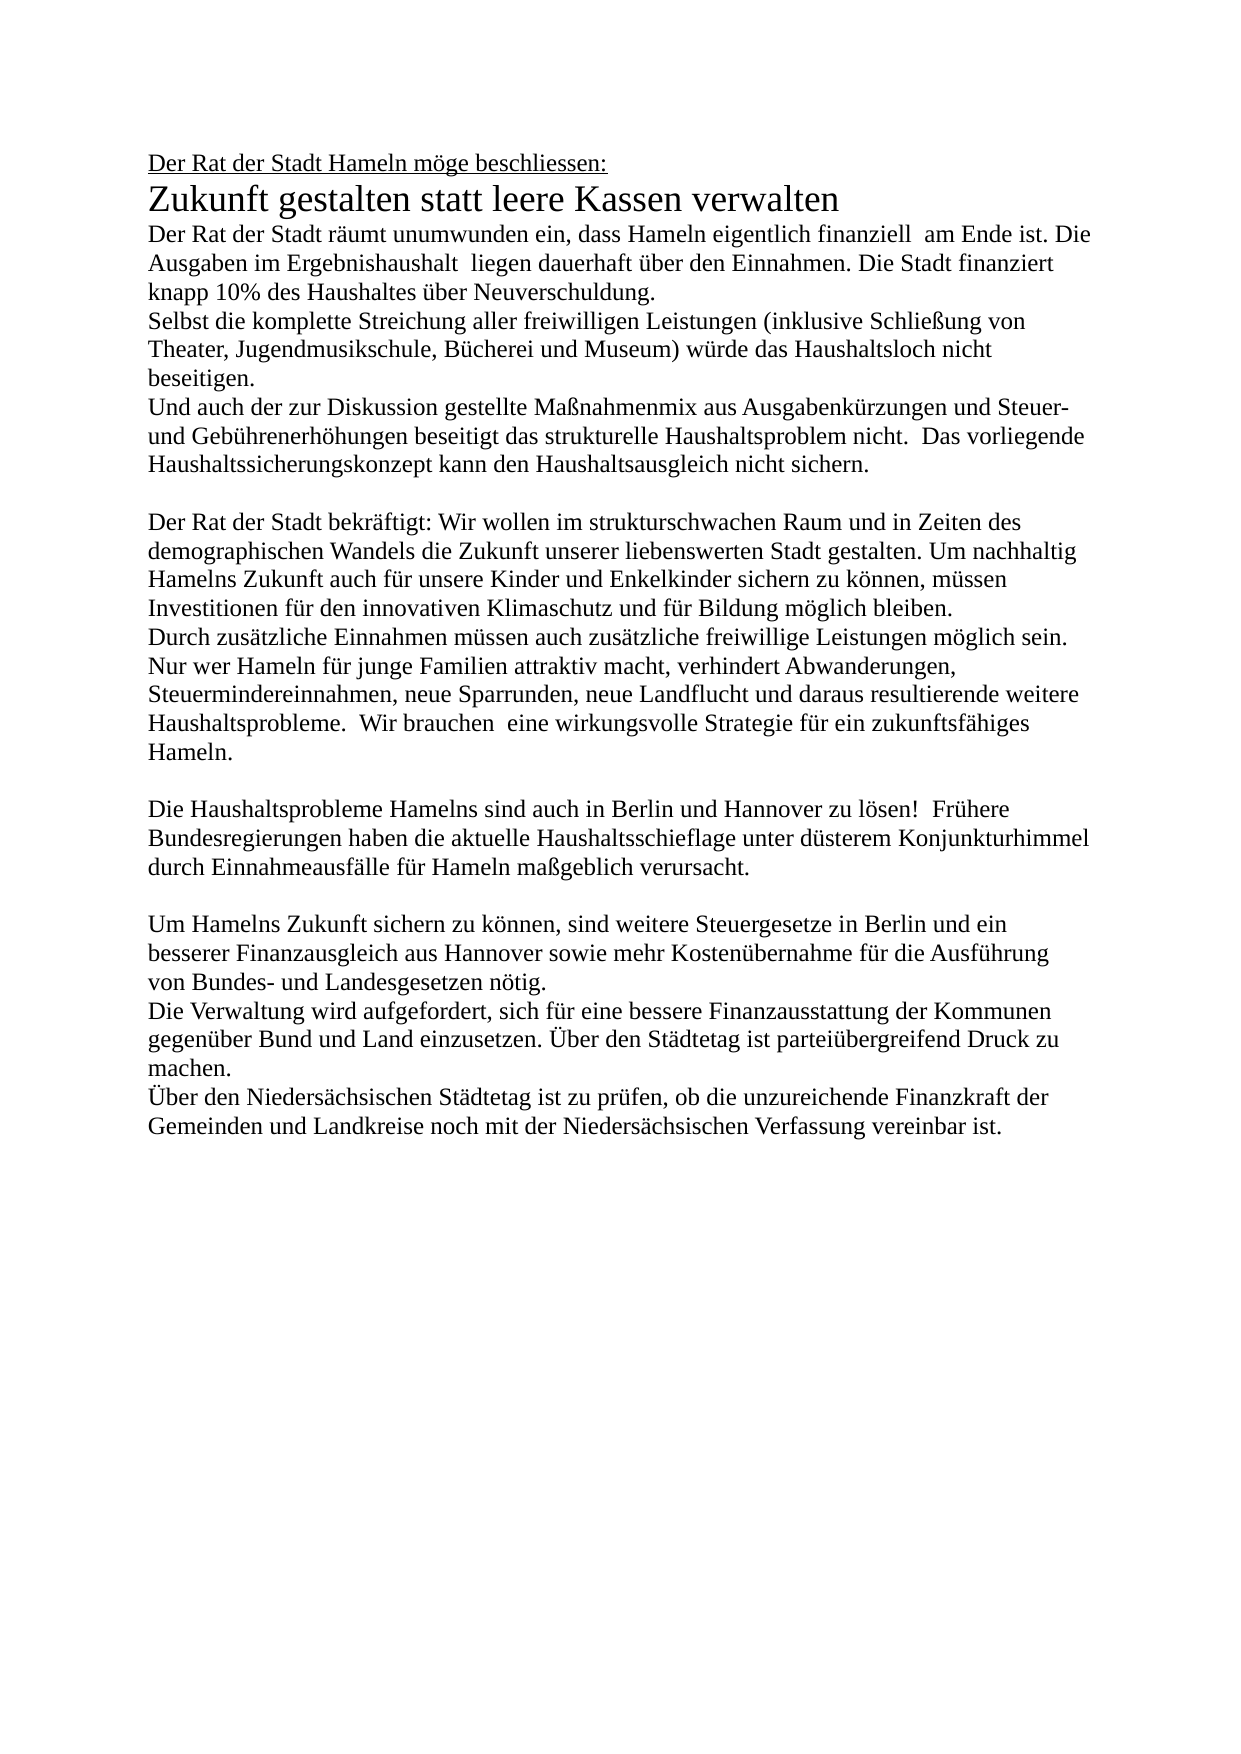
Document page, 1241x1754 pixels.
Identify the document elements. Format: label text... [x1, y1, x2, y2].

text Und auch der zur Diskussion gestellte Maßnahmenmix aus Ausgabenkürzungen und Steuer- und Gebührenerhöhungen beseitigt das strukturelle Haushaltsproblem nicht. Das vorliegende Haushaltssicherungskonzept kann den Haushaltsausgleich nicht sichern. [148, 392, 1093, 478]
text Der Rat der Stadt bekräftigt: Wir wollen im strukturschwachen Raum und in Zeiten des demographischen Wandels die Zukunft unserer liebenswerten Stadt gestalten. Um nachhaltig Hamelns Zukunft auch für unsere Kinder und Enkelkinder sichern zu können, müssen Investitionen für den innovativen Klimaschutz und für Bildung möglich bleiben. [148, 507, 1093, 622]
text Über den Niedersächsischen Städtetag ist zu prüfen, ob die unzureichende Finanzkraft der Gemeinden und Landkreise noch mit der Niedersächsischen Verfassung vereinbar ist. [148, 1082, 1093, 1139]
text Zukunft gestalten statt leere Kassen verwalten [148, 176, 1093, 219]
text Um Hamelns Zukunft sichern zu können, sind weitere Steuergesetze in Berlin und ein besserer Finanzausgleich aus Hannover sowie mehr Kostenübernahme für die Ausführung von Bundes- und Landesgesetzen nötig. [148, 909, 1093, 996]
text Der Rat der Stadt Hameln möge beschliessen: [148, 148, 1093, 176]
text Durch zusätzliche Einnahmen müssen auch zusätzliche freiwillige Leistungen möglich sein. Nur wer Hameln für junge Familien attraktiv macht, verhindert Abwanderungen, Steuermindereinnahmen, neue Sparrunden, neue Landflucht und daraus resultierende weitere Haushaltsprobleme. Wir brauchen eine wirkungsvolle Strategie für ein zukunftsfähiges Hameln. [148, 622, 1093, 766]
text Die Verwaltung wird aufgefordert, sich für eine bessere Finanzausstattung der Kommunen gegenüber Bund und Land einzusetzen. Über den Städtetag ist parteiübergreifend Druck zu machen. [148, 996, 1093, 1082]
text Selbst die komplette Streichung aller freiwilligen Leistungen (inklusive Schließung von Theater, Jugendmusikschule, Bücherei und Museum) würde das Haushaltsloch nicht beseitigen. [148, 306, 1093, 392]
text Der Rat der Stadt räumt unumwunden ein, dass Hameln eigentlich finanziell am Ende ist. Die Ausgaben im Ergebnishaushalt liegen dauerhaft über den Einnahmen. Die Stadt finanziert knapp 10% des Haushaltes über Neuverschuldung. [148, 219, 1093, 306]
text Die Haushaltsprobleme Hamelns sind auch in Berlin und Hannover zu lösen! Frühere Bundesregierungen haben die aktuelle Haushaltsschieflage unter düsterem Konjunkturhimmel durch Einnahmeausfälle für Hameln maßgeblich verursacht. [148, 794, 1093, 881]
